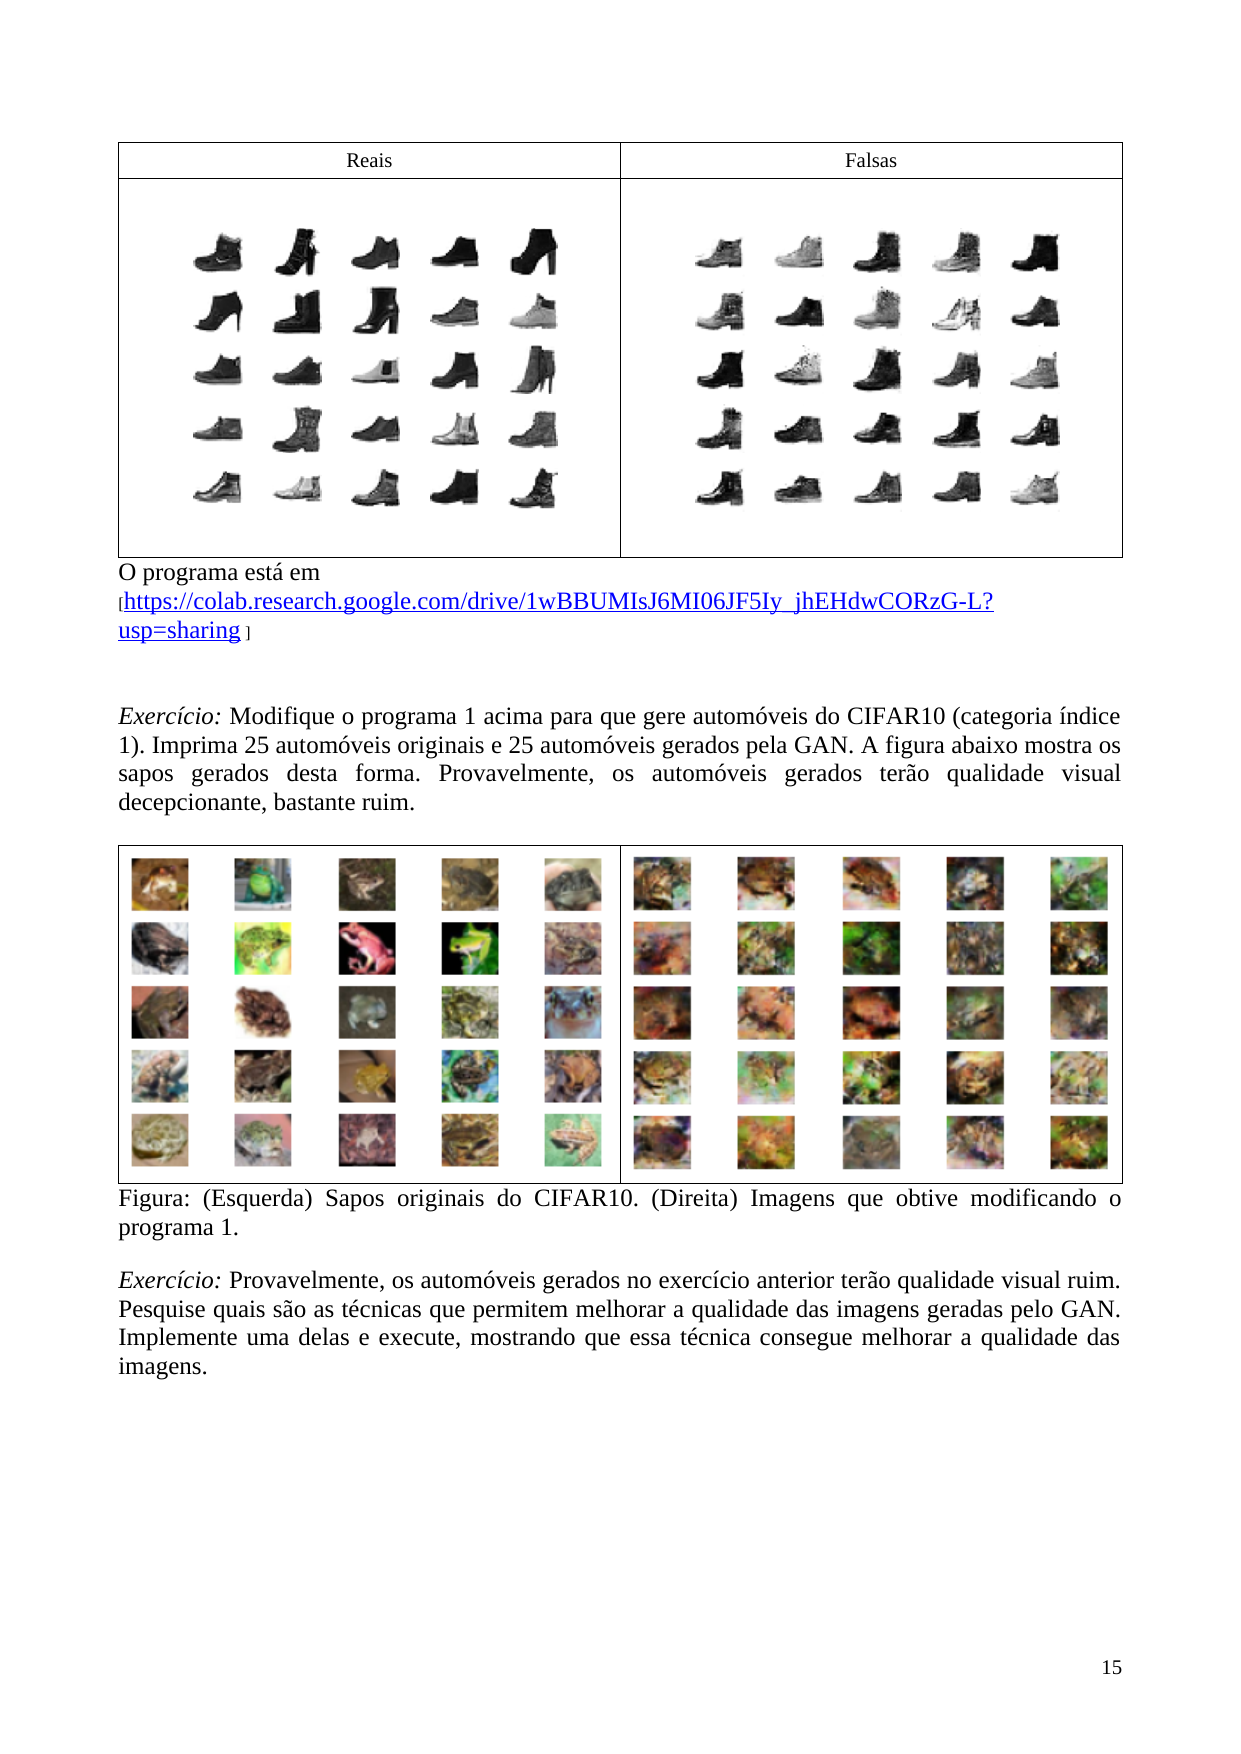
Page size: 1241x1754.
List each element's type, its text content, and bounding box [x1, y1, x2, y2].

picture [123, 850, 615, 1178]
text Figura: (Esquerda) Sapos originais do CIFAR10. (Direita) Imagens que obtive modificando o programa 1. [118, 1184, 1122, 1241]
table_header Reais [119, 143, 620, 178]
picture [625, 183, 1117, 552]
table_header [119, 846, 620, 1183]
table_header [621, 846, 1122, 1183]
picture [123, 183, 615, 552]
text Exercício: Provavelmente, os automóveis gerados no exercício anterior terão qualidade visual ruim. Pesquise quais são as técnicas que permitem melhorar a qualidade das imagens geradas pelo GAN. Implemente uma delas e execute, mostrando que essa técnica consegue melhorar a qualidade das imagens. [118, 1265, 1122, 1380]
text O programa está em [https://colab.research.google.com/drive/1wBBUMIsJ6MI06JF5Iy_jhEHdwCORzG-L?usp=sharing ] [118, 558, 1122, 643]
picture [625, 850, 1117, 1178]
table_cell [119, 179, 620, 557]
text Exercício: Modifique o programa 1 acima para que gere automóveis do CIFAR10 (categoria índice 1). Imprima 25 automóveis originais e 25 automóveis gerados pela GAN. A figura abaixo mostra os sapos gerados desta forma. Provavelmente, os automóveis gerados terão qualidade visual decepcionante, bastante ruim. [118, 701, 1122, 816]
table_cell [621, 179, 1122, 557]
table_header Falsas [621, 143, 1122, 178]
